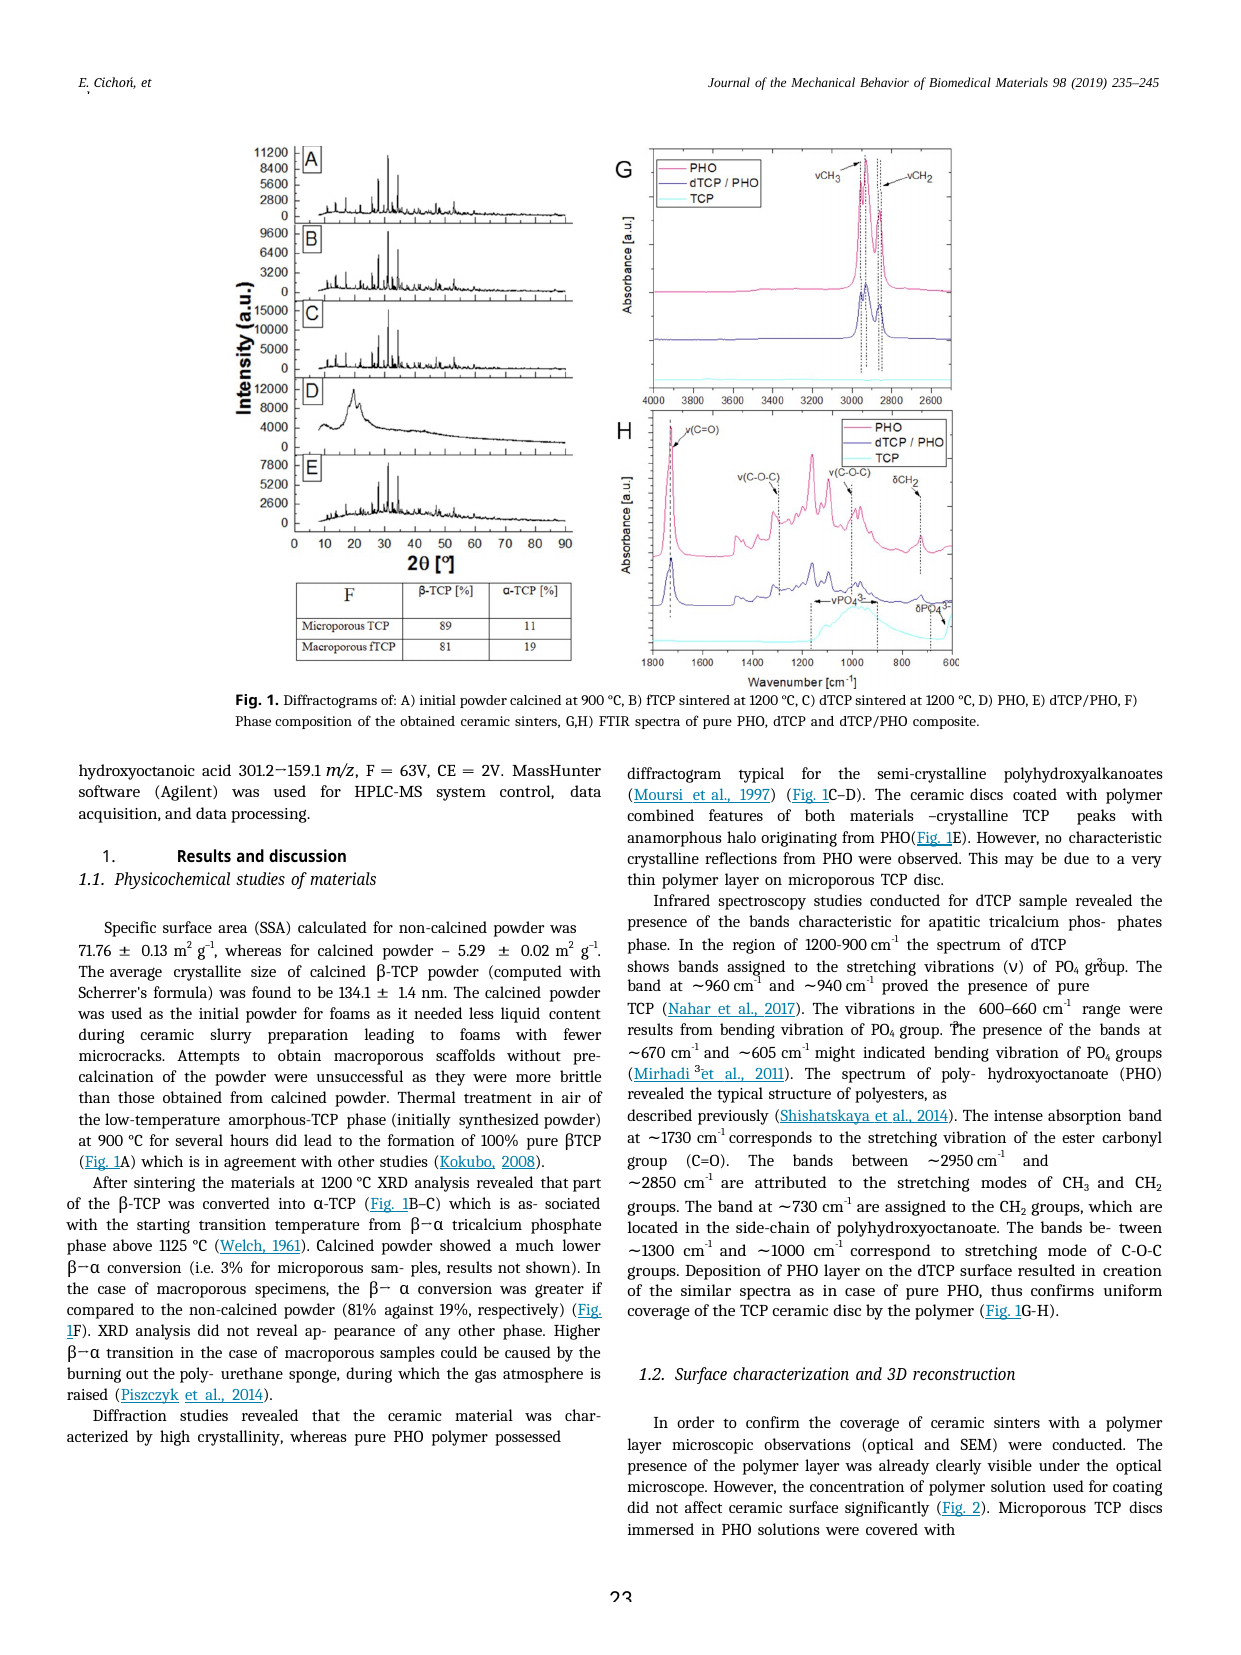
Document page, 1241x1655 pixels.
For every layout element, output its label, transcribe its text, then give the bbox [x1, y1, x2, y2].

text shows bands assigned to the stretching vibrations (ν) of PO4 group. The band at ∼960 cm-1 and ∼940 cm-1 proved the presence of pure [627, 956, 1163, 996]
picture [235, 146, 959, 689]
text hydroxyoctanoic acid 301.2→159.1 m/z, F = 63V, CE = 2V. MassHunter software (Agilent) was used for HPLC-MS system control, data acquisition, and data processing. [78, 758, 601, 823]
list Results and discussion [102, 844, 601, 867]
list Surface characterization and 3D reconstruction [639, 1362, 1174, 1385]
text Diffraction studies revealed that the ceramic material was char- acterized by high crystallinity, whereas pure PHO polymer possessed [67, 1407, 601, 1447]
text TCP (Nahar et al., 2017). The vibrations in the 600–660 cm-1 range were results from bending vibration of PO4 group. The presence of the bands at ∼670 cm-1 and ∼605 cm-1 might indicated bending vibration of PO4 groups (Mirhadi et al., 2011). The spectrum of poly- hydroxyoctanoate (PHO) revealed the typical structure of polyesters, as [627, 997, 1163, 1104]
text 3- [694, 1064, 705, 1074]
text Infrared spectroscopy studies conducted for dTCP sample revealed the presence of the bands characteristic for apatitic tricalcium phos- phates phase. In the region of 1200-900 cm-1 the spectrum of dTCP [627, 892, 1162, 955]
list Physicochemical studies of materials [78, 867, 601, 890]
text 3- [954, 1021, 964, 1031]
text After sintering the materials at 1200 °C XRD analysis revealed that part of the β-TCP was converted into α-TCP (Fig. 1B–C) which is as- sociated with the starting transition temperature from β→α tricalcium phosphate phase above 1125 °C (Welch, 1961). Calcined powder showed a much lower β→α conversion (i.e. 3% for microporous sam- ples, results not shown). In the case of macroporous specimens, the β→ α conversion was greater if compared to the non-calcined powder (81% against 19%, respectively) (Fig. 1F). XRD analysis did not reveal ap- pearance of any other phase. Higher β→α transition in the case of macroporous samples could be caused by the burning out the poly- urethane sponge, during which the gas atmosphere is raised (Piszczyk et al., 2014). [67, 1173, 601, 1405]
picture [676, 1067, 683, 1076]
text ∼2850 cm-1 are attributed to the stretching modes of CH3 and CH2 groups. The band at ∼730 cm-1 are assigned to the CH2 groups, which are located in the side-chain of polyhydroxyoctanoate. The bands be- tween ∼1300 cm-1 and ∼1000 cm-1 correspond to stretching mode of C-O-C groups. Deposition of PHO layer on the dTCP surface resulted in creation of the similar spectra as in case of pure PHO, thus confirms uniform coverage of the TCP ceramic disc by the polymer (Fig. 1G-H). [627, 1171, 1163, 1321]
text Specific surface area (SSA) calculated for non-calcined powder was [104, 919, 601, 938]
text In order to confirm the coverage of ceramic sinters with a polymer layer microscopic observations (optical and SEM) were conducted. The presence of the polymer layer was already clearly visible under the optical microscope. However, the concentration of polymer solution used for coating did not affect ceramic surface significantly (Fig. 2). Microporous TCP discs immersed in PHO solutions were covered with [627, 1414, 1162, 1539]
picture [511, 1159, 517, 1167]
text described previously (Shishatskaya et al., 2014). The intense absorption band at ∼1730 cm-1 corresponds to the stretching vibration of the ester carbonyl group (C=O). The bands between ∼2950 cm-1 and [627, 1106, 1162, 1170]
text Fig. 1. Diffractograms of: A) initial powder calcined at 900 °C, B) fTCP sintered at 1200 °C, C) dTCP sintered at 1200 °C, D) PHO, E) dTCP/PHO, F) Phase composition of the obtained ceramic sinters, G,H) FTIR spectra of pure PHO, dTCP and dTCP/PHO composite. [235, 688, 1174, 730]
text 3- [1097, 957, 1108, 967]
text diffractogram typical for the semi-crystalline polyhydroxyalkanoates (Moursi et al., 1997) (Fig. 1C–D). The ceramic discs coated with polymer combined features of both materials –crystalline TCP peaks with anamorphous halo originating from PHO(Fig. 1E). However, no characteristic crystalline reflections from PHO were observed. This may be due to a very thin polymer layer on microporous TCP disc. [627, 764, 1162, 890]
text 71.76 ± 0.13 m2 g–1, whereas for calcined powder – 5.29 ± 0.02 m2 g–1. The average crystallite size of calcined β-TCP powder (computed with Scherrer's formula) was found to be 134.1 ± 1.4 nm. The calcined powder was used as the initial powder for foams as it needed less liquid content during ceramic slurry preparation leading to foams with fewer microcracks. Attempts to obtain macroporous scaffolds without pre- calcination of the powder were unsuccessful as they were more brittle than those obtained from calcined powder. Thermal treatment in air of the low-temperature amorphous-TCP phase (initially synthesized powder) at 900 °C for several hours did lead to the formation of 100% pure βTCP (Fig. 1A) which is in agreement with other studies (Kokubo, 2008). [78, 939, 601, 1171]
